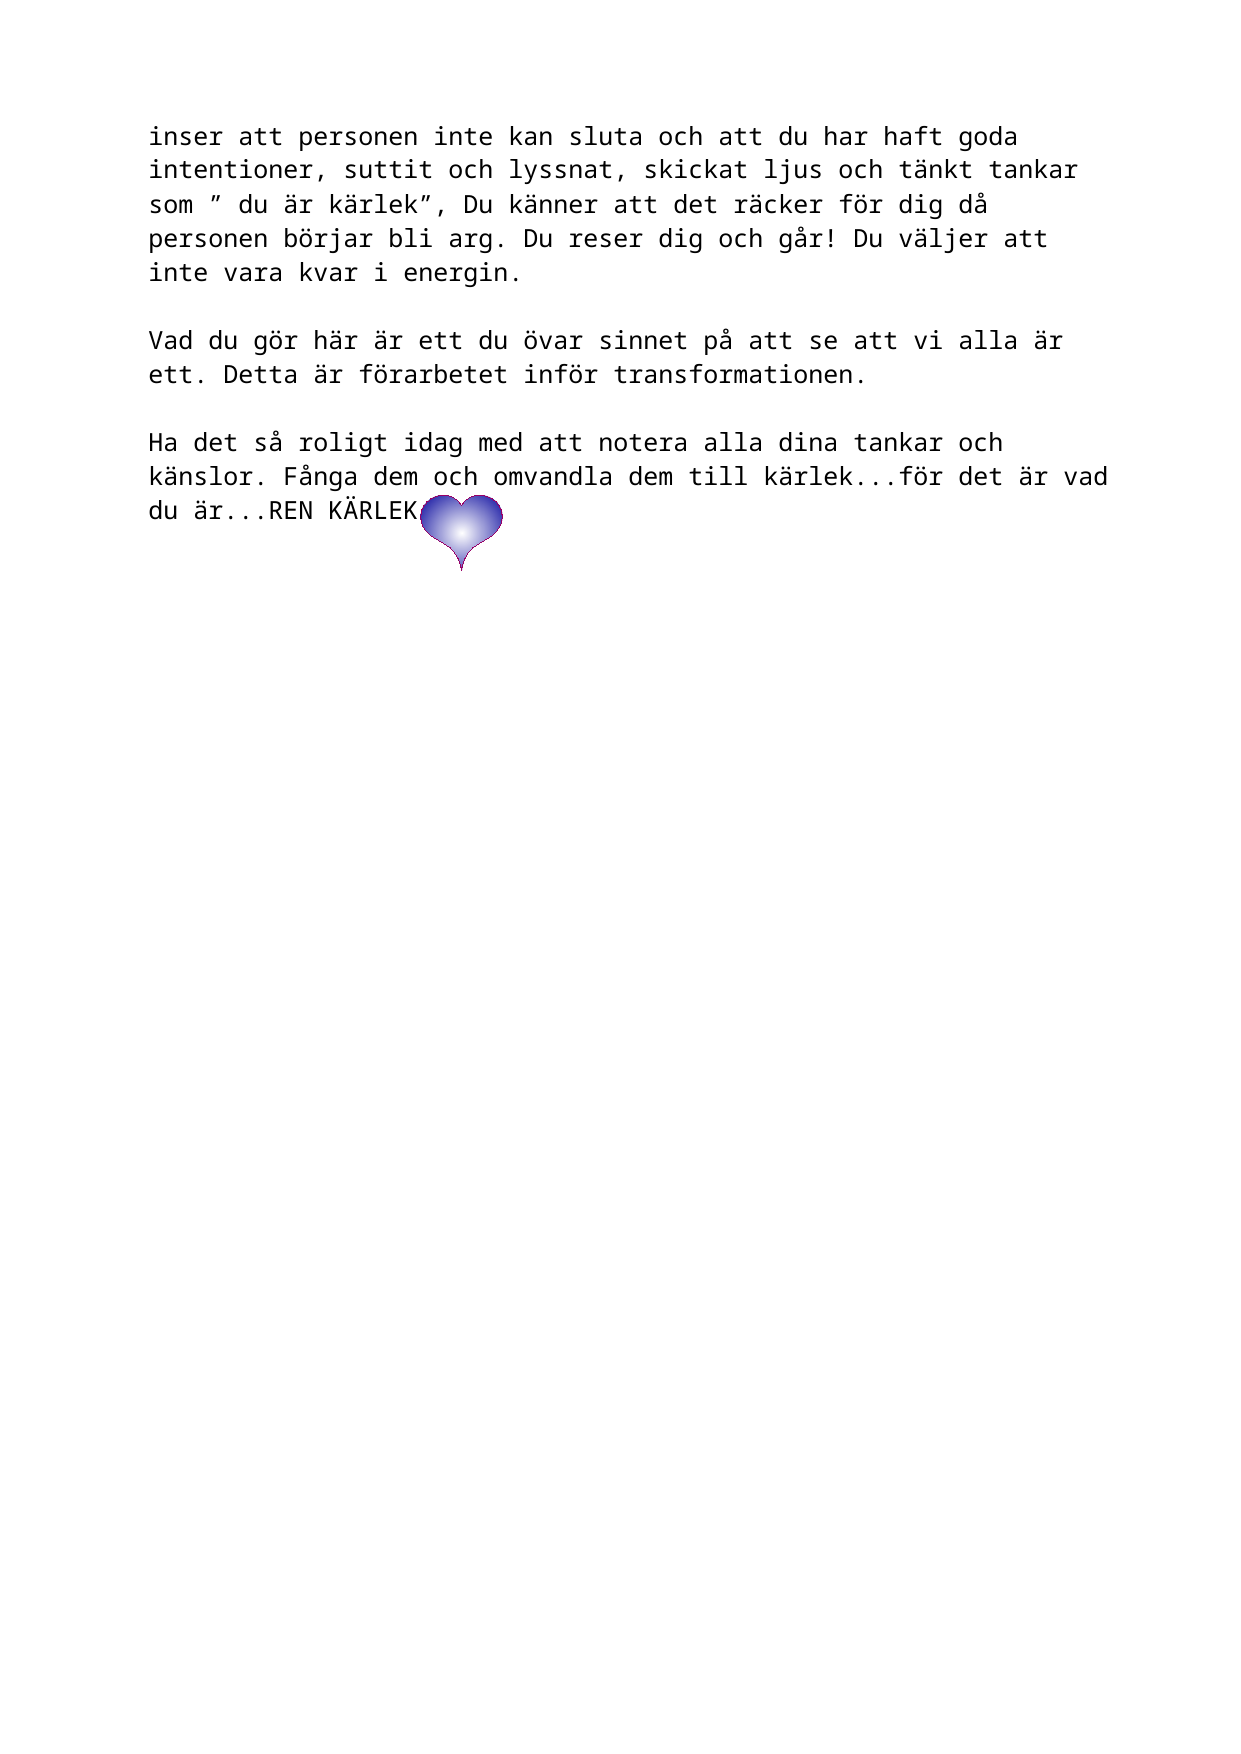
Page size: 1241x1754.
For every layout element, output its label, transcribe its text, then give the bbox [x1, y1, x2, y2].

text som ” du är kärlek”, Du känner att det räcker för dig då [118, 186, 1122, 220]
text Ha det så roligt idag med att notera alla dina tankar och [118, 425, 1122, 459]
text Vad du gör här är ett du övar sinnet på att se att vi alla är [118, 322, 1122, 357]
text personen börjar bli arg. Du reser dig och går! Du väljer att [118, 220, 1122, 254]
text känslor. Fånga dem och omvandla dem till kärlek...för det är vad [118, 459, 1122, 493]
text inser att personen inte kan sluta och att du har haft goda [118, 118, 1122, 152]
text intentioner, suttit och lyssnat, skickat ljus och tänkt tankar [118, 152, 1122, 186]
text du är...REN KÄRLEK [118, 493, 1122, 527]
text ett. Detta är förarbetet inför transformationen. [118, 357, 1122, 391]
text inte vara kvar i energin. [118, 254, 1122, 288]
